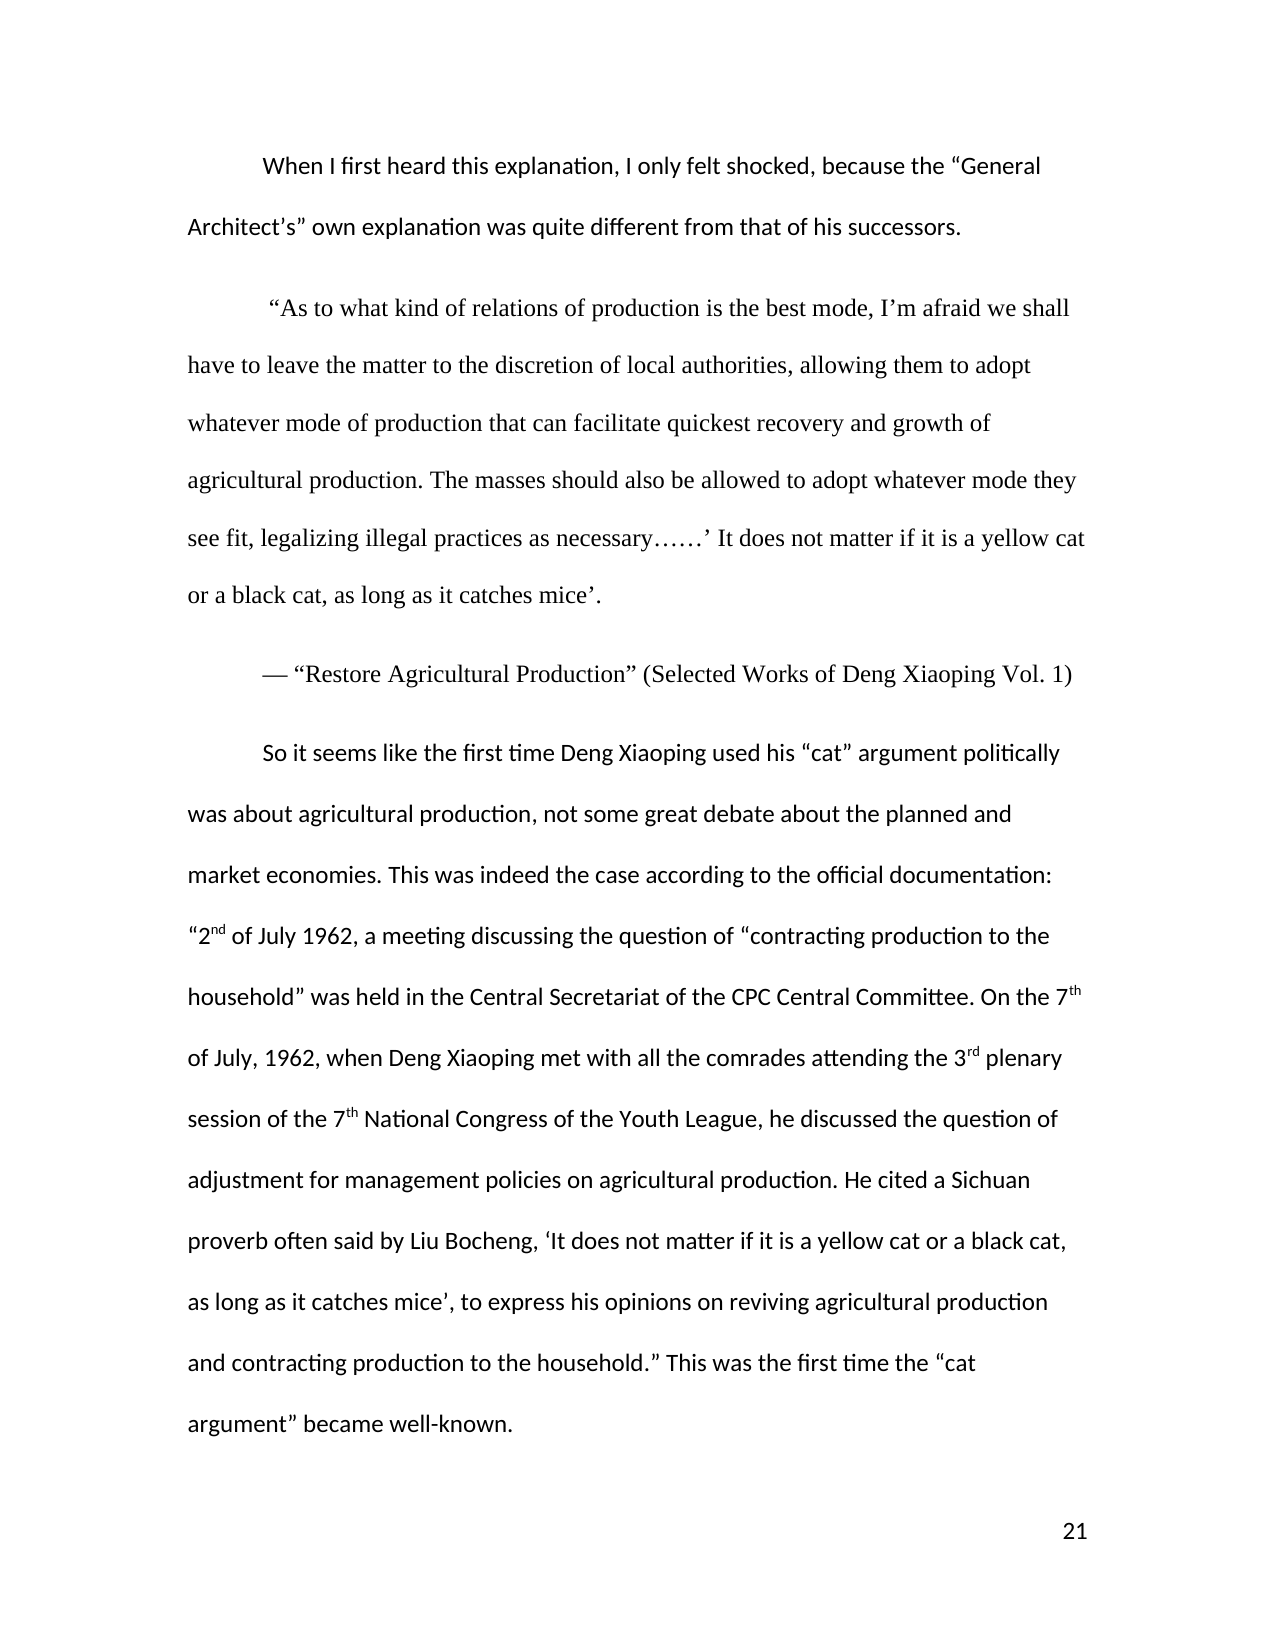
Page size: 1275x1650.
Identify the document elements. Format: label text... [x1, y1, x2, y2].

text So it seems like the first time Deng Xiaoping used his “cat” argument politically was about agricultural production, not some great debate about the planned and market economies. This was indeed the case according to the official documentation: “2nd of July 1962, a meeting discussing the question of “contracting production to the household” was held in the Central Secretariat of the CPC Central Committee. On the 7th of July, 1962, when Deng Xiaoping met with all the comrades attending the 3rd plenary session of the 7th National Congress of the Youth League, he discussed the question of adjustment for management policies on agricultural production. He cited a Sichuan proverb often said by Liu Bocheng, ‘It does not matter if it is a yellow cat or a black cat, as long as it catches mice’, to express his opinions on reviving agricultural production and contracting production to the household.” This was the first time the “cat argument” became well-known. [187, 737, 1087, 1439]
text “As to what kind of relations of production is the best mode, I’m afraid we shall have to leave the matter to the discretion of local authorities, allowing them to adopt whatever mode of production that can facilitate quickest recovery and growth of agricultural production. The masses should also be allowed to adopt whatever mode they see fit, legalizing illegal practices as necessary……’ It does not matter if it is a yellow cat or a black cat, as long as it catches mice’. [187, 293, 1087, 609]
text When I first heard this explanation, I only felt shocked, because the “General Architect’s” own explanation was quite different from that of his successors. [187, 150, 1087, 242]
text — “Restore Agricultural Production” (Selected Works of Deng Xiaoping Vol. 1) [187, 659, 1087, 687]
